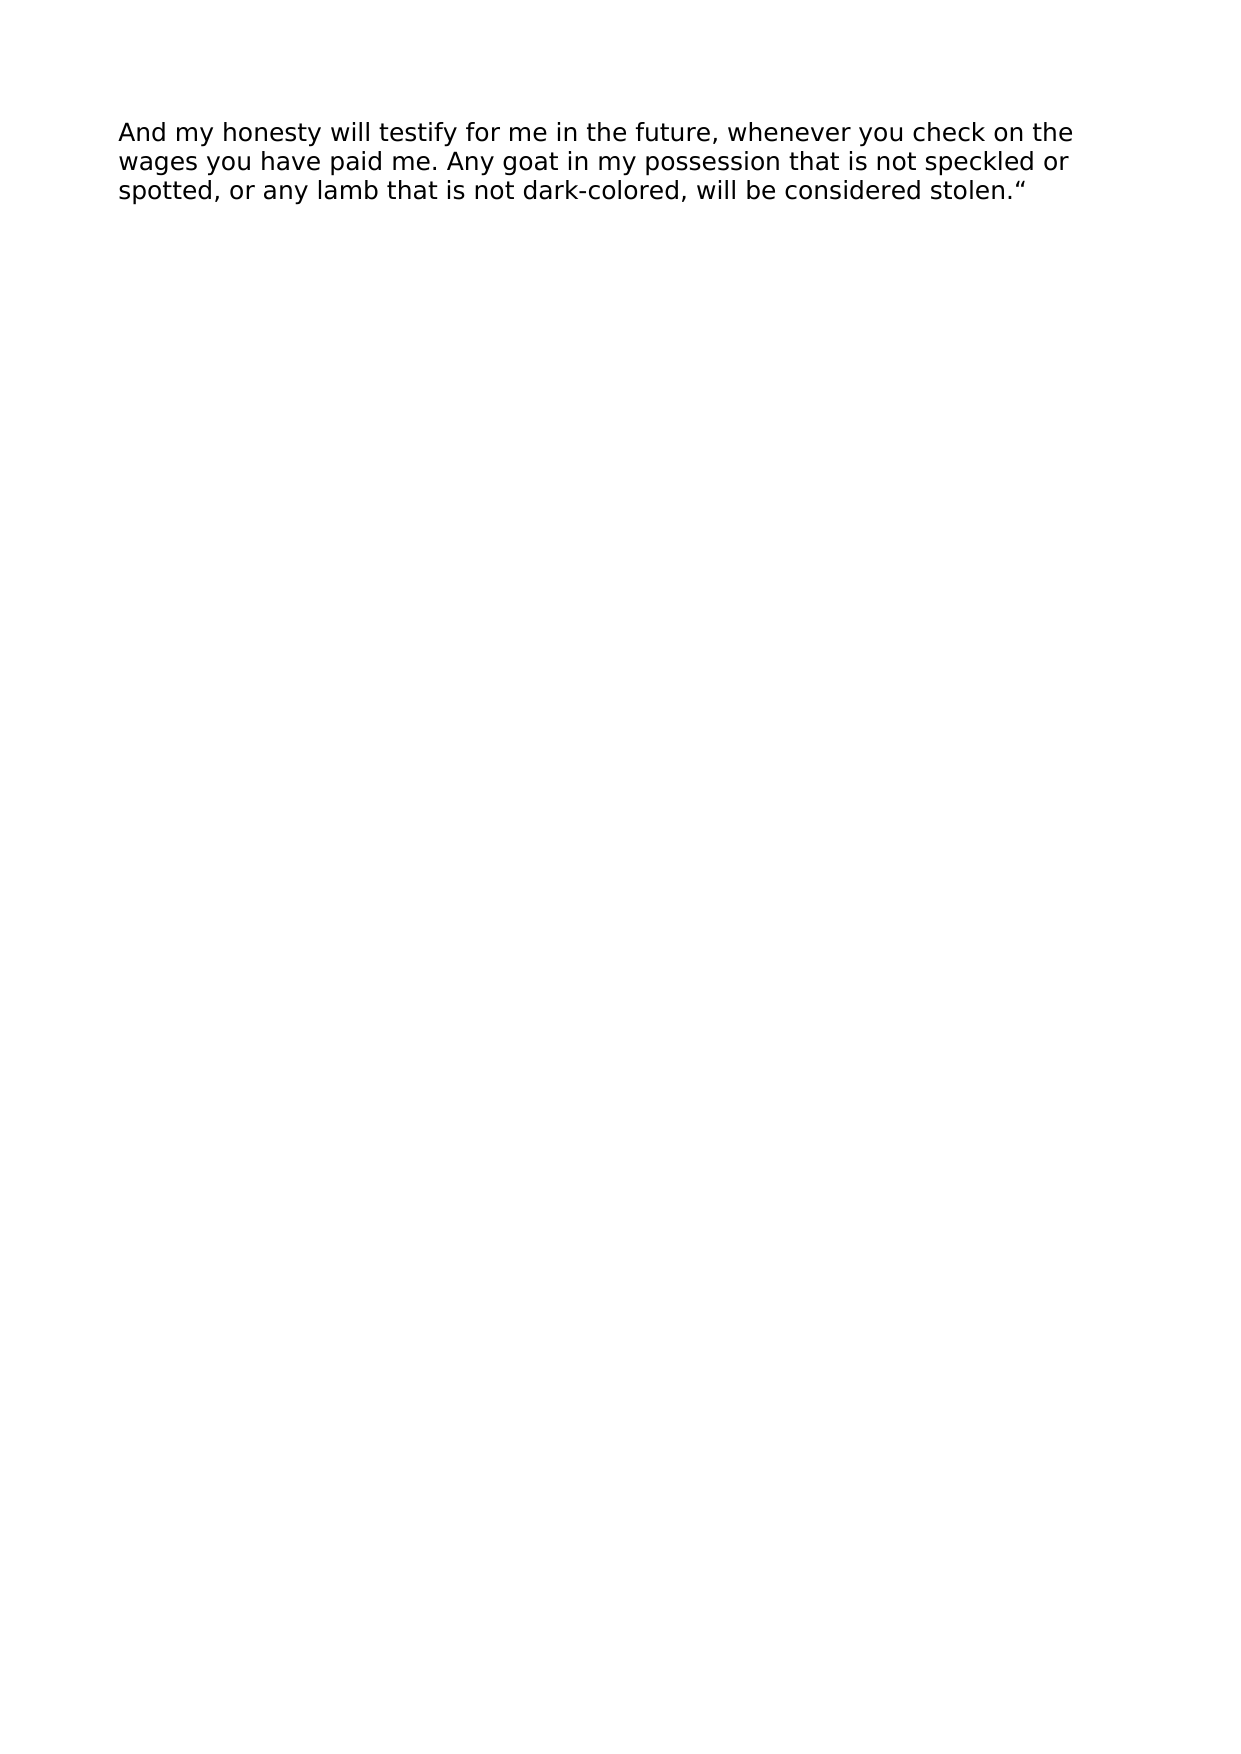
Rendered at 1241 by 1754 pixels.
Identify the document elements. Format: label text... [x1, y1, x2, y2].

text And my honesty will testify for me in the future, whenever you check on the wages you have paid me. Any goat in my possession that is not speckled or spotted, or any lamb that is not dark-colored, will be considered stolen.“ [118, 118, 1122, 206]
